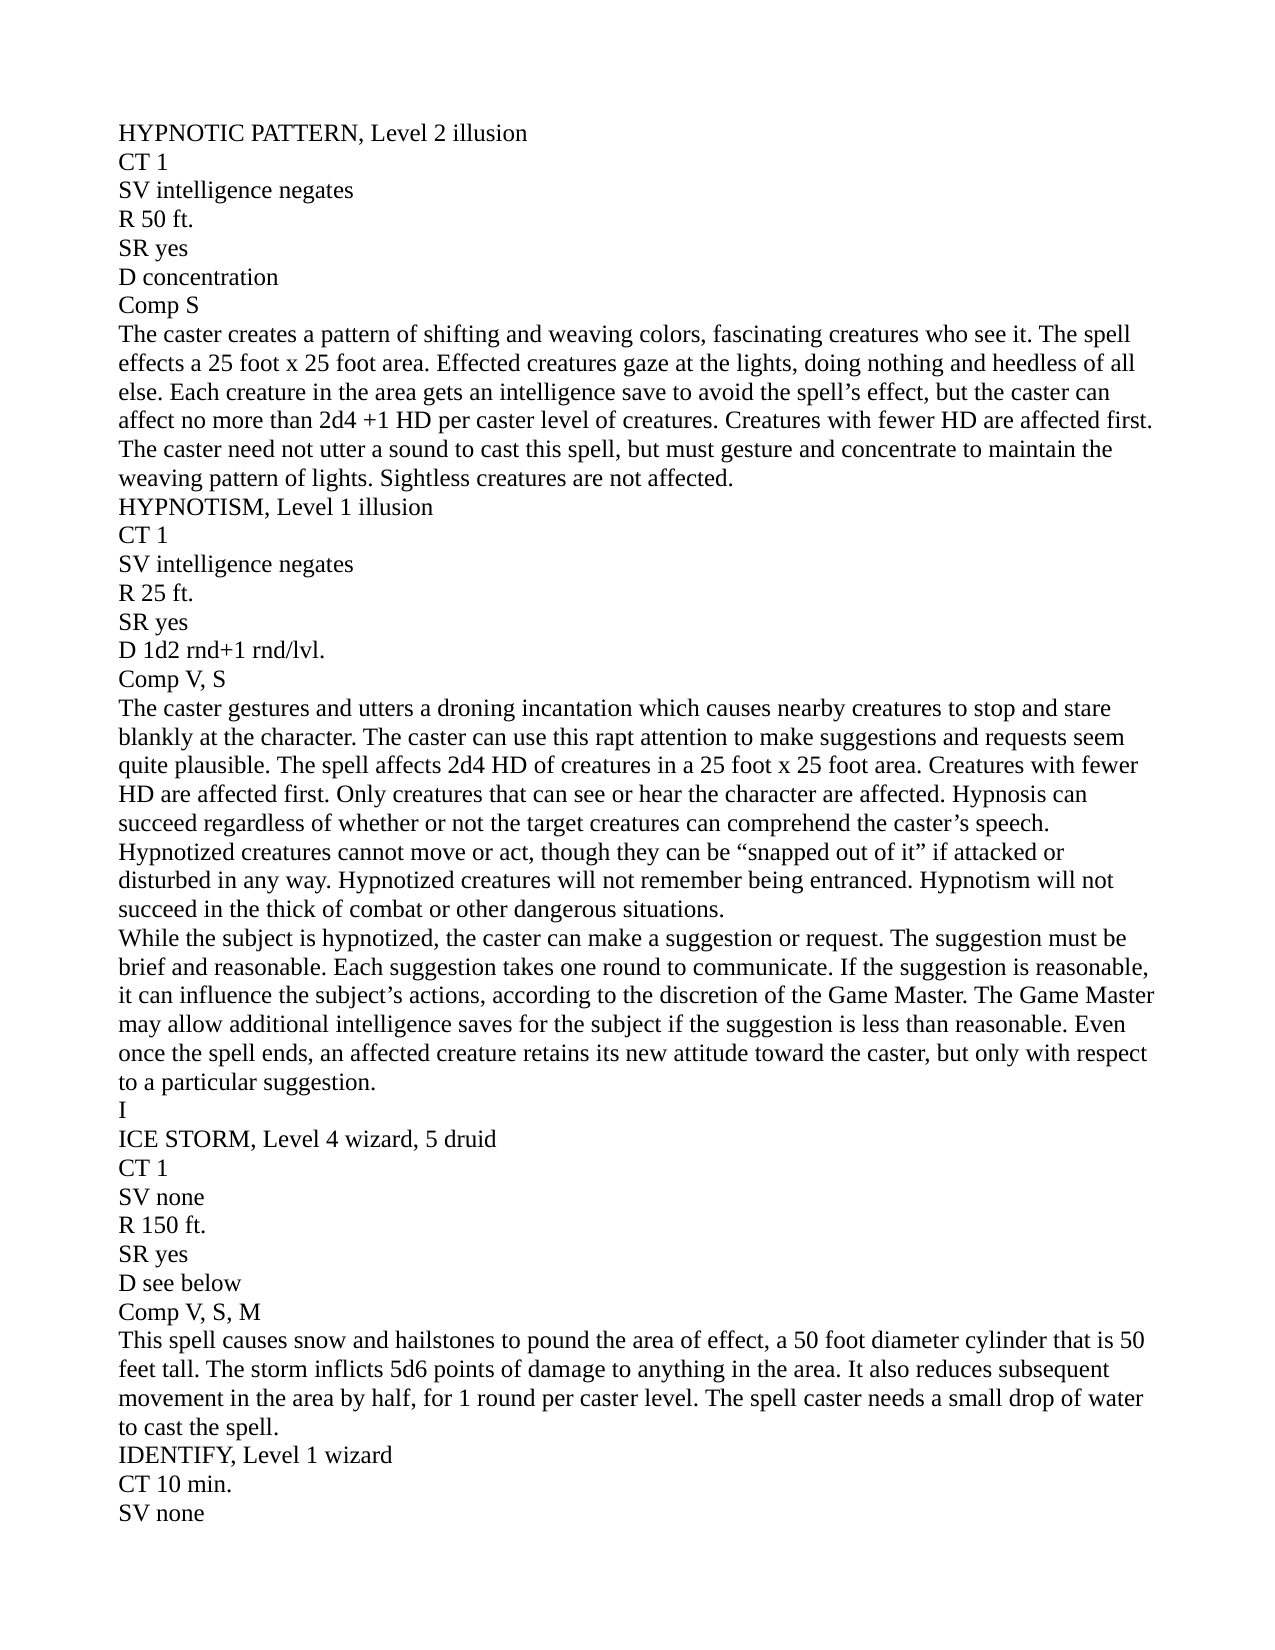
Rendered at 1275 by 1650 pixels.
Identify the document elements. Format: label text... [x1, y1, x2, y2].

text D see below [118, 1268, 1157, 1297]
text I [118, 1096, 1157, 1124]
text Comp V, S [118, 664, 1157, 693]
text CT 1 [118, 147, 1157, 176]
text CT 10 min. [118, 1469, 1157, 1498]
text ICE STORM, Level 4 wizard, 5 druid [118, 1124, 1157, 1153]
text This spell causes snow and hailstones to pound the area of effect, a 50 foot diameter cylinder that is 50 feet tall. The storm inflicts 5d6 points of damage to anything in the area. It also reduces subsequent movement in the area by half, for 1 round per caster level. The spell caster needs a small drop of water to cast the spell. [118, 1326, 1157, 1441]
text HYPNOTIC PATTERN, Level 2 illusion [118, 118, 1157, 147]
text D 1d2 rnd+1 rnd/lvl. [118, 636, 1157, 664]
text D concentration [118, 262, 1157, 291]
text HYPNOTISM, Level 1 illusion [118, 492, 1157, 521]
text SV intelligence negates [118, 549, 1157, 578]
text IDENTIFY, Level 1 wizard [118, 1441, 1157, 1469]
text SV intelligence negates [118, 176, 1157, 204]
text R 150 ft. [118, 1211, 1157, 1239]
text R 25 ft. [118, 578, 1157, 607]
text SV none [118, 1182, 1157, 1211]
text Comp V, S, M [118, 1297, 1157, 1326]
text R 50 ft. [118, 204, 1157, 233]
text CT 1 [118, 1153, 1157, 1182]
text The caster creates a pattern of shifting and weaving colors, fascinating creatures who see it. The spell effects a 25 foot x 25 foot area. Effected creatures gaze at the lights, doing nothing and heedless of all else. Each creature in the area gets an intelligence save to avoid the spell’s effect, but the caster can affect no more than 2d4 +1 HD per caster level of creatures. Creatures with fewer HD are affected first. The caster need not utter a sound to cast this spell, but must gesture and concentrate to maintain the weaving pattern of lights. Sightless creatures are not affected. [118, 319, 1157, 492]
text CT 1 [118, 521, 1157, 549]
text The caster gestures and utters a droning incantation which causes nearby creatures to stop and stare blankly at the character. The caster can use this rapt attention to make suggestions and requests seem quite plausible. The spell affects 2d4 HD of creatures in a 25 foot x 25 foot area. Creatures with fewer HD are affected first. Only creatures that can see or hear the character are affected. Hypnosis can succeed regardless of whether or not the target creatures can comprehend the caster’s speech. [118, 693, 1157, 837]
text SV none [118, 1498, 1157, 1527]
text Comp S [118, 291, 1157, 319]
text SR yes [118, 1239, 1157, 1268]
text While the subject is hypnotized, the caster can make a suggestion or request. The suggestion must be brief and reasonable. Each suggestion takes one round to communicate. If the suggestion is reasonable, it can influence the subject’s actions, according to the discretion of the Game Master. The Game Master may allow additional intelligence saves for the subject if the suggestion is less than reasonable. Even once the spell ends, an affected creature retains its new attitude toward the caster, but only with respect to a particular suggestion. [118, 923, 1157, 1096]
text SR yes [118, 607, 1157, 636]
text SR yes [118, 233, 1157, 262]
text Hypnotized creatures cannot move or act, though they can be “snapped out of it” if attacked or disturbed in any way. Hypnotized creatures will not remember being entranced. Hypnotism will not succeed in the thick of combat or other dangerous situations. [118, 837, 1157, 923]
